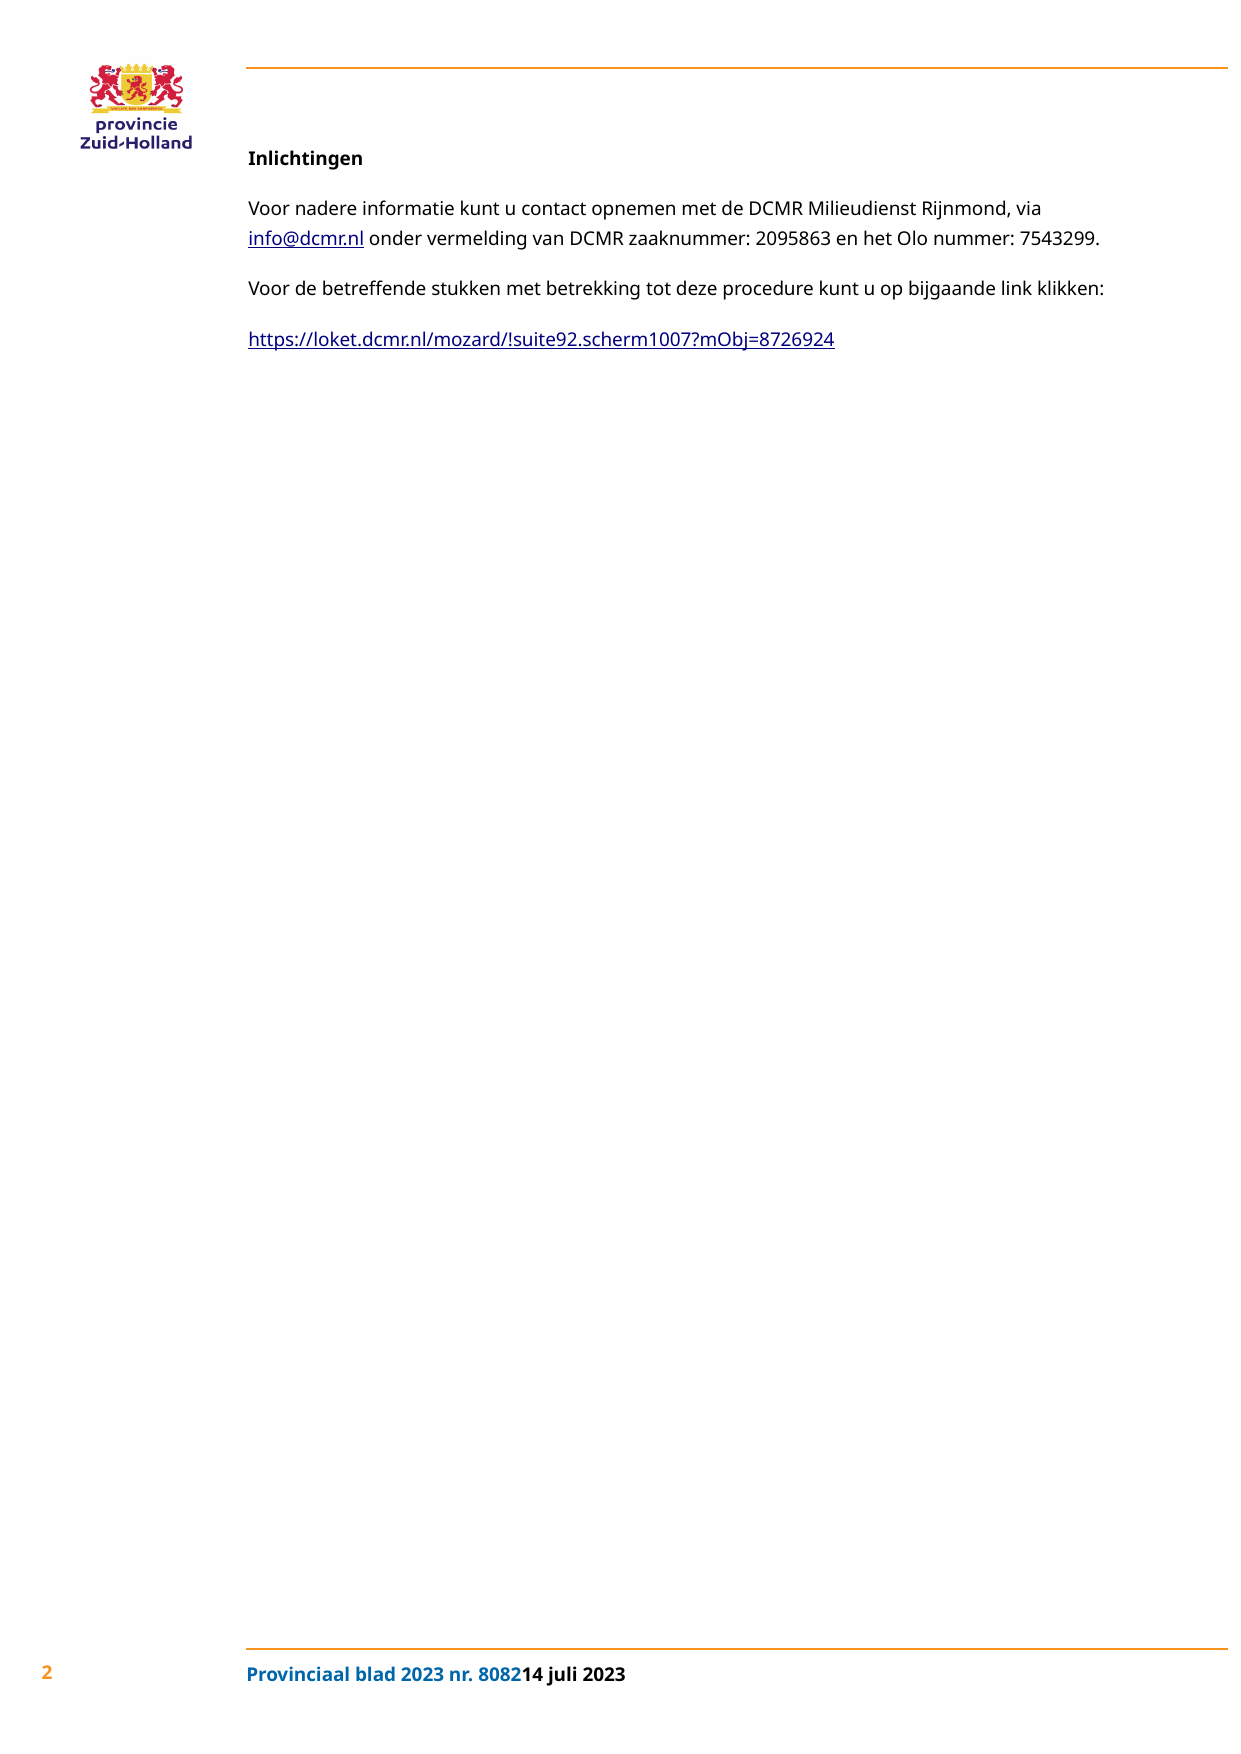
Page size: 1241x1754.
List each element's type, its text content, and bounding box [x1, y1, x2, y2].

text Voor nadere informatie kunt u contact opnemen met de DCMR Milieudienst Rijnmond, via info@dcmr.nl onder vermelding van DCMR zaaknummer: 2095863 en het Olo nummer: 7543299. [248, 196, 1152, 251]
text https://loket.dcmr.nl/mozard/!suite92.scherm1007?mObj=8726924 [248, 326, 1152, 352]
picture [41, 47, 231, 172]
text Inlichtingen [248, 145, 1152, 171]
text Voor de betreffende stukken met betrekking tot deze procedure kunt u op bijgaande link klikken: [248, 276, 1152, 301]
